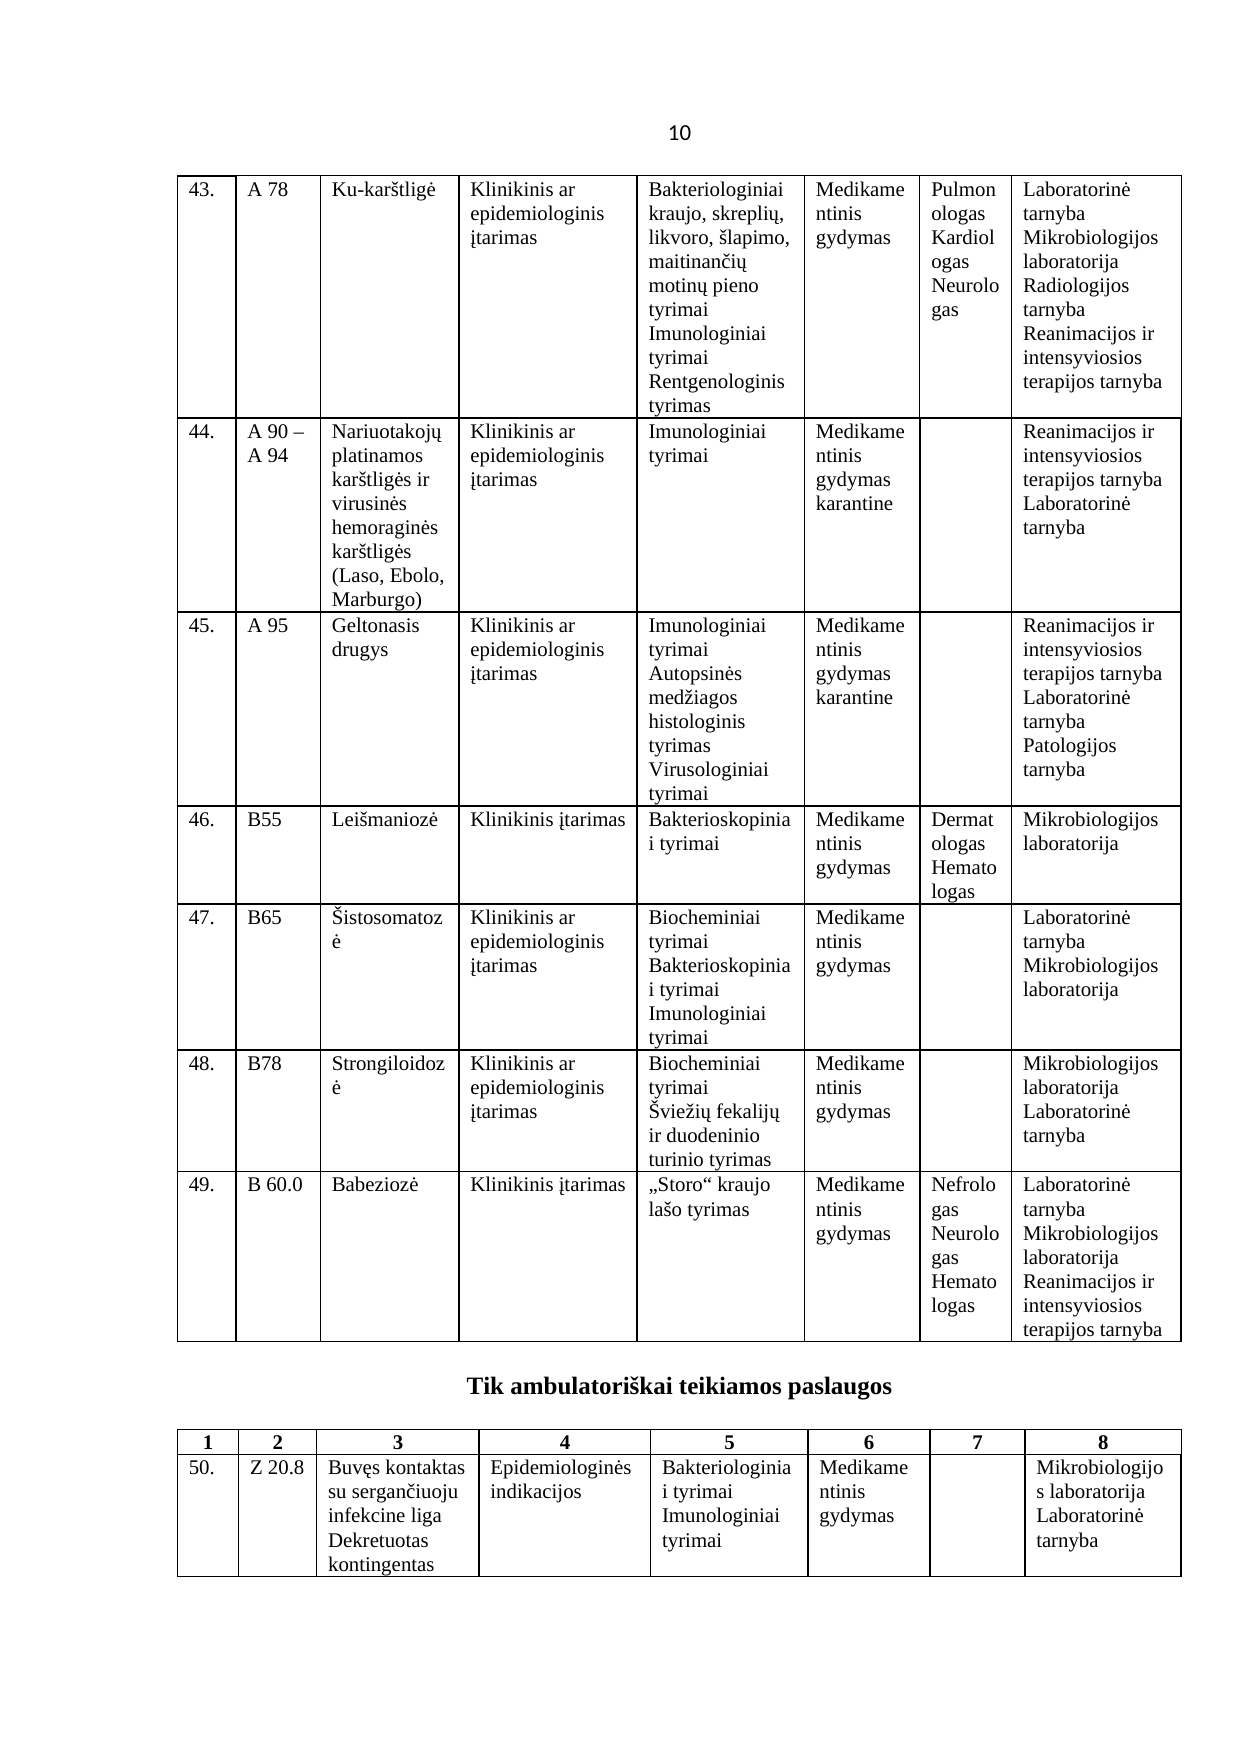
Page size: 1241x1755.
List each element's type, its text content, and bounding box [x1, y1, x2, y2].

table_cell [921, 905, 1011, 1049]
table_cell Pulmonologas Kardiologas Neurologas [920, 176, 1011, 417]
table_cell Klinikinis ar epidemiologinis įtarimas [460, 1051, 636, 1171]
table_cell Bakteriologiniai tyrimai Imunologiniai tyrimai [651, 1455, 807, 1576]
table_cell Reanimacijos ir intensyviosios terapijos tarnyba Laboratorinė tarnyba [1012, 419, 1180, 611]
table_cell Klinikinis ar epidemiologinis įtarimas [460, 905, 636, 1049]
table_cell 48. [178, 1051, 235, 1171]
table_header 2 [239, 1430, 316, 1454]
table_cell [921, 419, 1011, 611]
table_cell Biocheminiai tyrimai Šviežių fekalijų ir duodeninio turinio tyrimas [638, 1051, 804, 1171]
table_cell Laboratorinė tarnyba Mikrobiologijos laboratorija Radiologijos tarnyba Reanimacijos ir intensyviosios terapijos tarnyba [1012, 176, 1181, 417]
table_cell [921, 1051, 1011, 1171]
text Tik ambulatoriškai teikiamos paslaugos [177, 1371, 1181, 1400]
table_cell Z 20.8 [239, 1455, 316, 1576]
table_cell Medikamentinis gydymas [805, 905, 919, 1049]
table_cell 44. [178, 419, 235, 611]
table_cell Medikamentinis gydymas [805, 1051, 919, 1171]
table_cell Šistosomatozė [321, 905, 458, 1049]
table_header 4 [480, 1430, 650, 1454]
table_cell Strongiloidozė [321, 1051, 458, 1171]
table_cell Bakterioskopiniai tyrimai [638, 807, 804, 903]
table_cell Bakteriologiniai kraujo, skreplių, likvoro, šlapimo, maitinančių motinų pieno tyrimai Imunologiniai tyrimai Rentgenologinis tyrimas [638, 176, 804, 417]
table_cell 50. [178, 1455, 238, 1576]
table_cell Ku-karštligė [321, 176, 458, 417]
table_header 3 [317, 1430, 478, 1454]
table_cell [921, 613, 1011, 805]
table_cell 43. [178, 177, 235, 417]
table_cell Buvęs kontaktas su sergančiuoju infekcine liga Dekretuotas kontingentas [317, 1455, 478, 1576]
table_cell B55 [237, 807, 320, 903]
table_cell Laboratorinė tarnyba Mikrobiologijos laboratorija Reanimacijos ir intensyviosios terapijos tarnyba [1012, 1172, 1180, 1341]
table_header 6 [809, 1430, 929, 1454]
table_header 7 [931, 1430, 1024, 1454]
table_cell Nefrologas Neurologas Hematologas [921, 1172, 1011, 1341]
table_cell 45. [178, 613, 235, 805]
table_cell Medikamentinis gydymas [809, 1455, 929, 1576]
table_cell Reanimacijos ir intensyviosios terapijos tarnyba Laboratorinė tarnyba Patologijos tarnyba [1012, 613, 1180, 805]
table_cell Mikrobiologijos laboratorija [1012, 807, 1180, 903]
table_cell Medikamentinis gydymas karantine [805, 419, 919, 611]
table_cell B65 [237, 905, 320, 1049]
table_cell Geltonasis drugys [321, 613, 458, 805]
table_cell Imunologiniai tyrimai [638, 419, 804, 611]
table_cell A 90 – A 94 [237, 419, 320, 611]
table_cell Klinikinis ar epidemiologinis įtarimas [460, 176, 636, 417]
table_cell 49. [178, 1172, 235, 1341]
table_cell Klinikinis ar epidemiologinis įtarimas [460, 419, 636, 611]
table_cell 46. [178, 807, 235, 903]
table_cell B78 [237, 1051, 320, 1171]
table_cell Medikamentinis gydymas karantine [805, 613, 919, 805]
table_header 8 [1026, 1430, 1181, 1454]
table_cell Mikrobiologijos laboratorija Laboratorinė tarnyba [1012, 1051, 1180, 1171]
table_cell Imunologiniai tyrimai Autopsinės medžiagos histologinis tyrimas Virusologiniai tyrimai [638, 613, 804, 805]
table_cell Medikamentinis gydymas [805, 807, 919, 903]
table_cell A 78 [237, 176, 320, 417]
table_header 1 [178, 1430, 238, 1454]
table_cell Medikamentinis gydymas [805, 1172, 919, 1341]
table_cell Klinikinis ar epidemiologinis įtarimas [460, 613, 636, 805]
table_cell Dermatologas Hematologas [921, 807, 1011, 903]
table_cell Biocheminiai tyrimai Bakterioskopiniai tyrimai Imunologiniai tyrimai [638, 905, 804, 1049]
table_cell Nariuotakojų platinamos karštligės ir virusinės hemoraginės karštligės (Laso, Ebolo, Marburgo) [321, 419, 458, 611]
table_cell A 95 [237, 613, 320, 805]
table_cell Laboratorinė tarnyba Mikrobiologijos laboratorija [1012, 905, 1180, 1049]
table_cell Klinikinis įtarimas [460, 1172, 636, 1341]
table_cell B 60.0 [237, 1172, 320, 1341]
table_cell Mikrobiologijos laboratorija Laboratorinė tarnyba [1026, 1455, 1180, 1576]
table_cell „Storo“ kraujo lašo tyrimas [638, 1172, 804, 1341]
table_cell Medikamentinis gydymas [805, 176, 919, 417]
table_cell [931, 1455, 1024, 1576]
table_cell Babeziozė [321, 1172, 458, 1341]
table_header 5 [651, 1430, 807, 1454]
table_cell 47. [178, 905, 235, 1049]
table_cell Klinikinis įtarimas [460, 807, 636, 903]
table_cell Epidemiologinės indikacijos [480, 1455, 650, 1576]
table_cell Leišmaniozė [321, 807, 458, 903]
